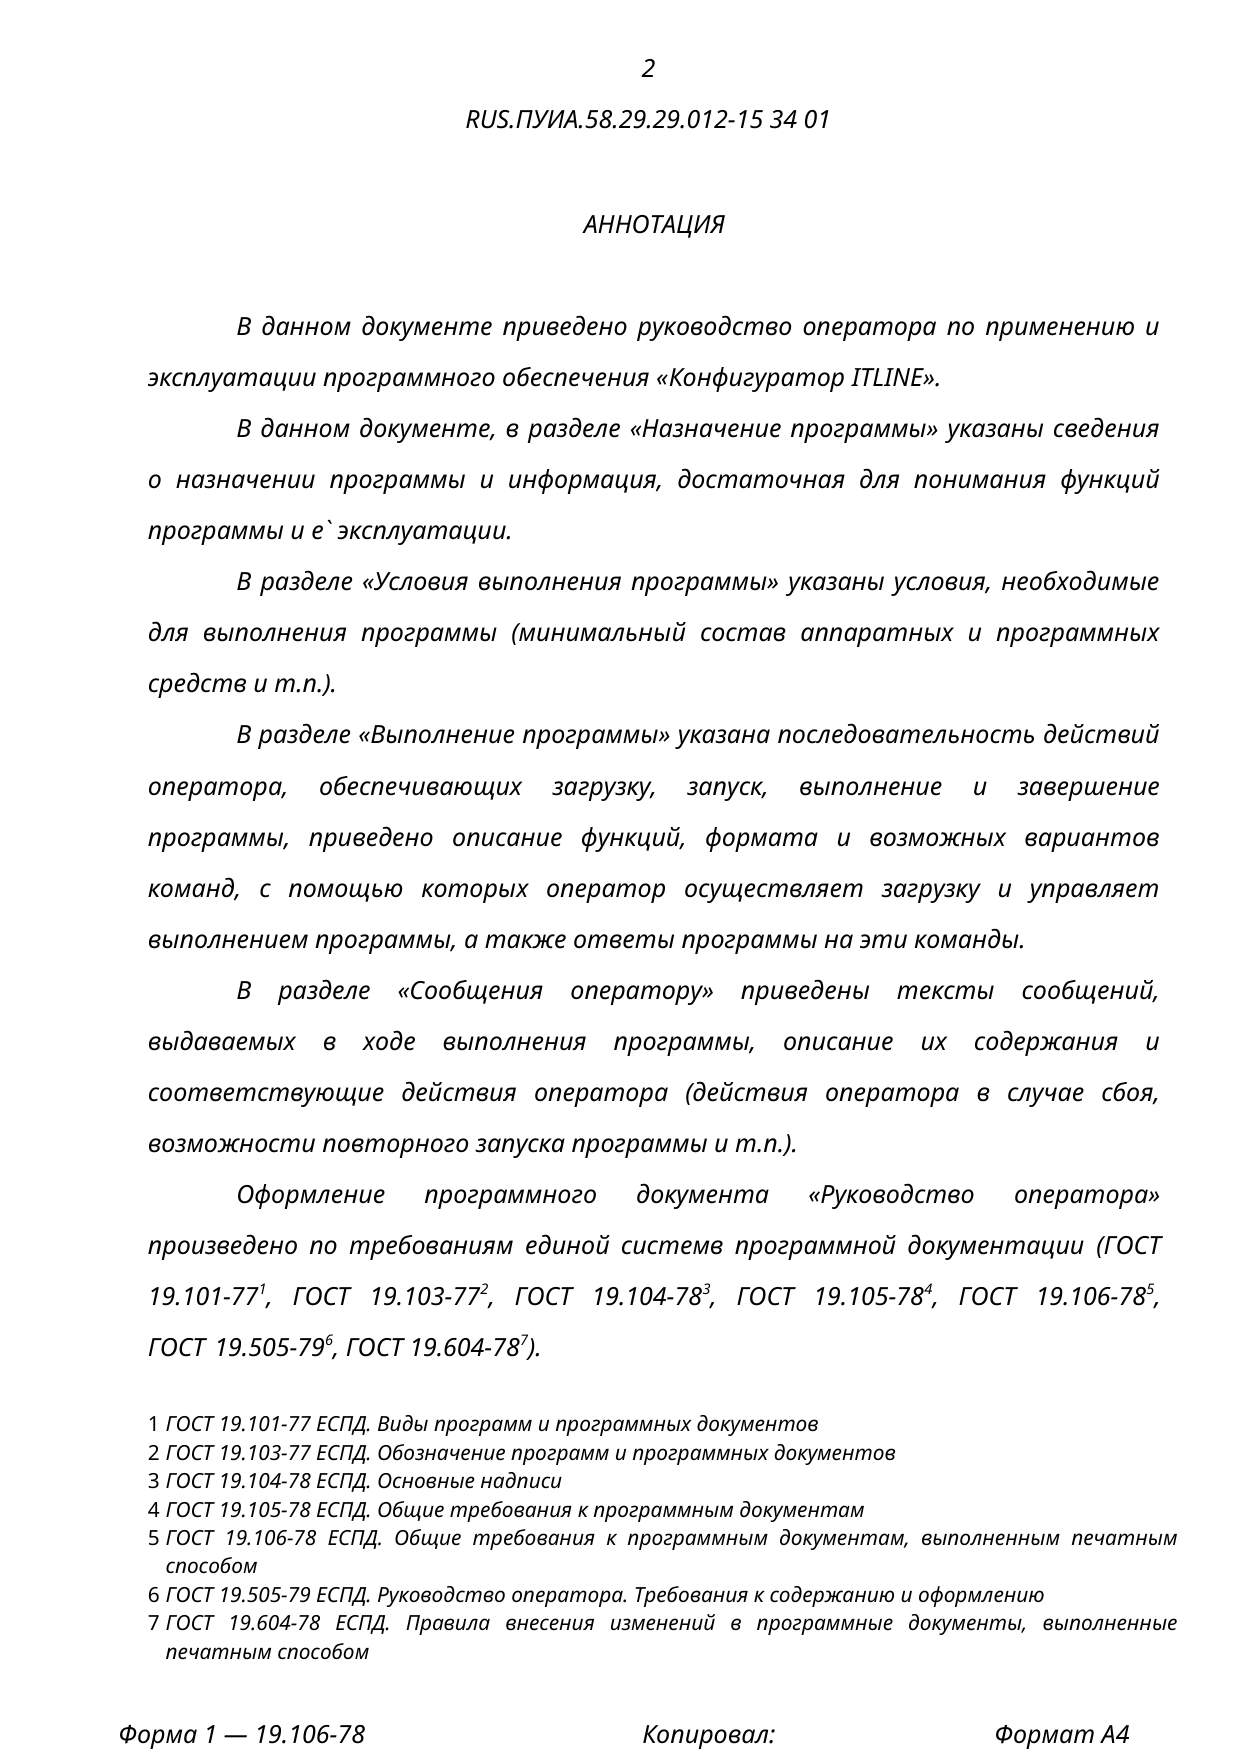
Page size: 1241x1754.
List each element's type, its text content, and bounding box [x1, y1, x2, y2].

text В разделе «Выполнение программы» указана последовательность действий оператора, обеспечивающих загрузку, запуск, выполнение и завершение программы, приведено описание функций, формата и возможных вариантов команд, с помощью которых оператор осуществляет загрузку и управляет выполнением программы, а также ответы программы на эти команды. [148, 717, 1163, 955]
text В данном документе, в разделе «Назначение программы» указаны сведения о назначении программы и информация, достаточная для понимания функций программы и е` эксплуатации. [148, 411, 1163, 547]
text ГОСТ 19.505-79 ЕСПД. Руководство оператора. Требования к содержанию и оформлению [148, 1580, 1181, 1608]
text В разделе «Сообщения оператору» приведены тексты сообщений, выдаваемых в ходе выполнения программы, описание их содержания и соответствующие действия оператора (действия оператора в случае сбоя, возможности повторного запуска программы и т.п.). [148, 972, 1163, 1159]
text Оформление программного документа «Руководство оператора» произведено по требованиям единой системв программной документации (ГОСТ 19.101-77, ГОСТ 19.103-77, ГОСТ 19.104-78, ГОСТ 19.105-78, ГОСТ 19.106-78, ГОСТ 19.505-79, ГОСТ 19.604-78). [148, 1176, 1163, 1364]
text ГОСТ 19.101-77 ЕСПД. Виды программ и программных документов [148, 1409, 1181, 1438]
text ГОСТ 19.104-78 ЕСПД. Основные надписи [148, 1466, 1181, 1495]
text ГОСТ 19.103-77 ЕСПД. Обозначение программ и программных документов [148, 1438, 1181, 1466]
text ГОСТ 19.105-78 ЕСПД. Общие требования к программным документам [148, 1495, 1181, 1523]
subtitle АННОТАЦИЯ [148, 207, 1163, 241]
text ГОСТ 19.106-78 ЕСПД. Общие требования к программным документам, выполненным печатным способом [148, 1523, 1181, 1580]
text В данном документе приведено руководство оператора по применению и эксплуатации программного обеспечения «Конфигуратор ITLINE». [148, 309, 1163, 394]
text В разделе «Условия выполнения программы» указаны условия, необходимые для выполнения программы (минимальный состав аппаратных и программных средств и т.п.). [148, 564, 1163, 700]
text ГОСТ 19.604-78 ЕСПД. Правила внесения изменений в программные документы, выполненные печатным способом [148, 1608, 1181, 1665]
